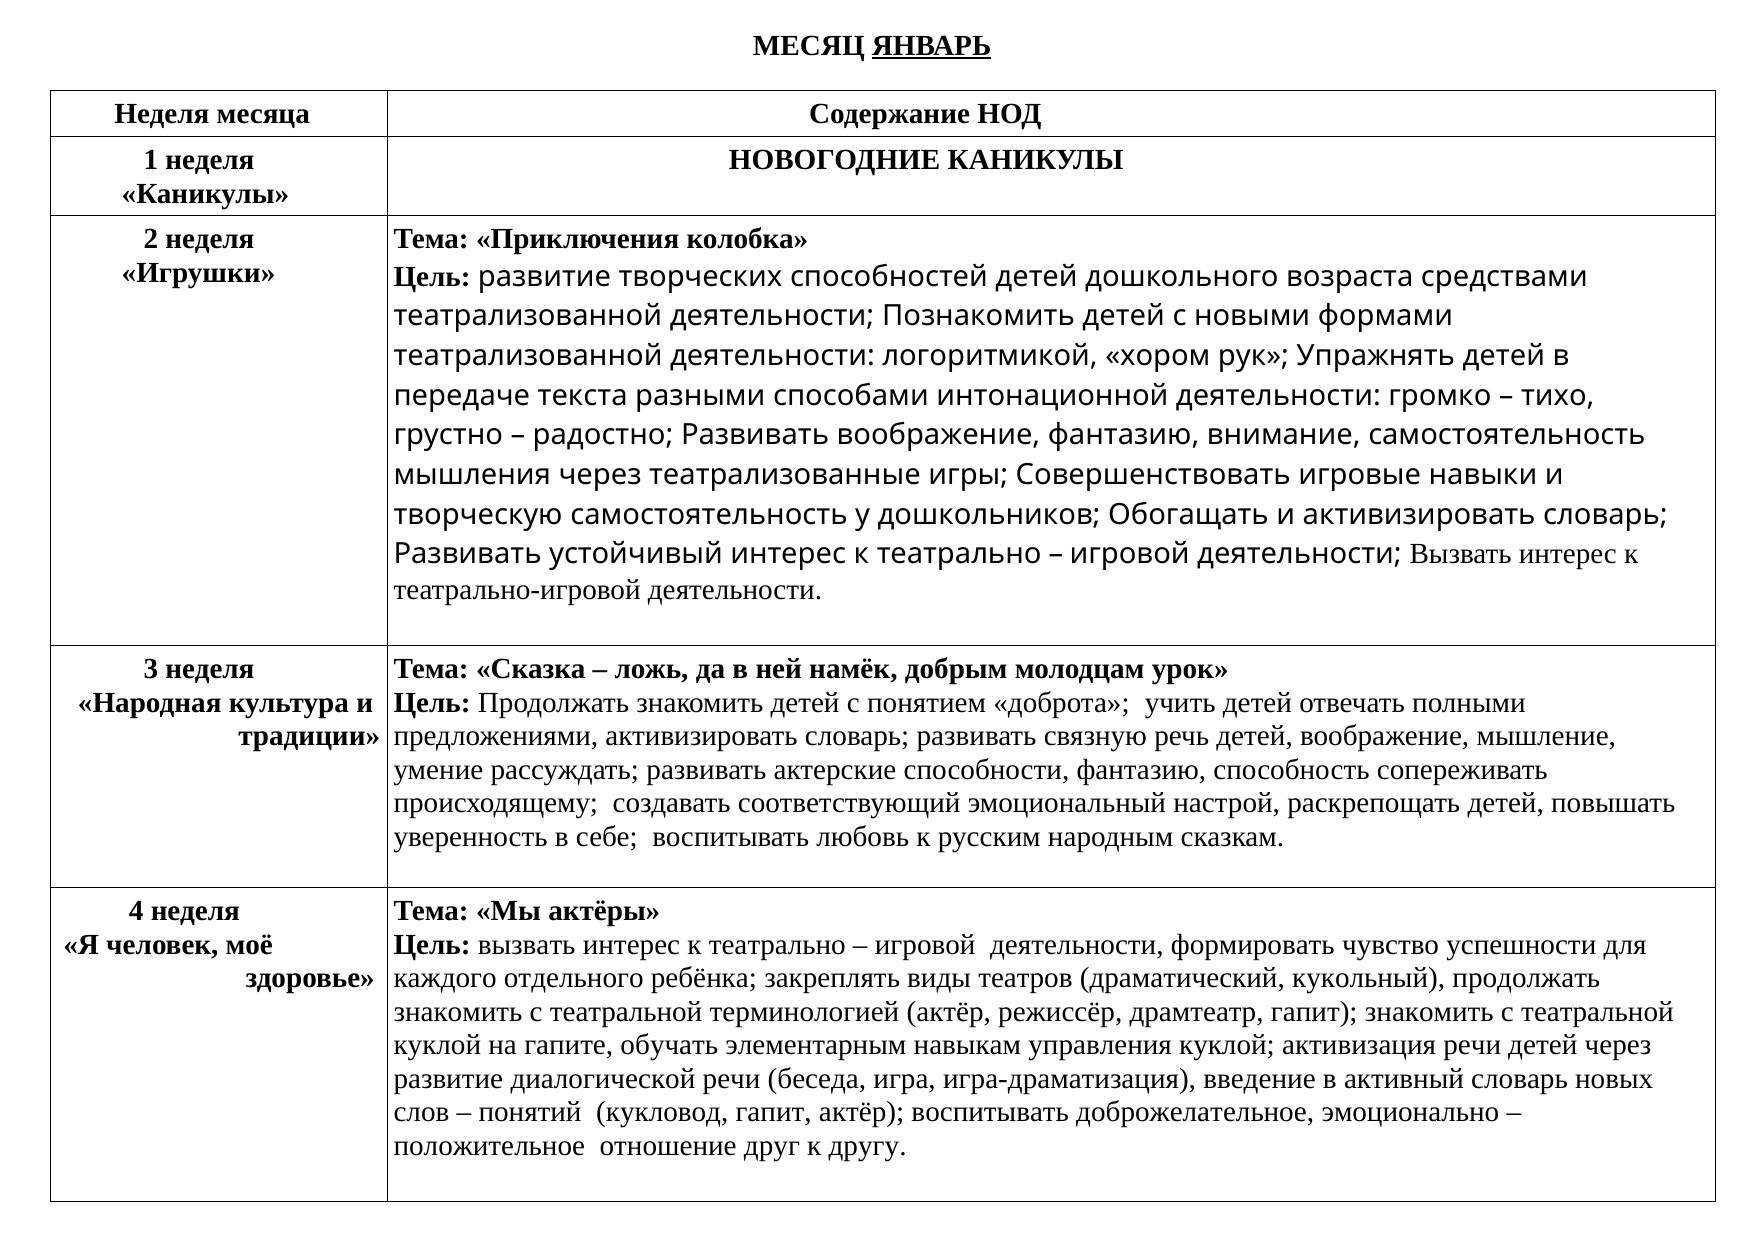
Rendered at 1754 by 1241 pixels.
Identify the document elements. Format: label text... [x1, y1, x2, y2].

table_cell НОВОГОДНИЕ КАНИКУЛЫ [388, 137, 1715, 215]
table_header Неделя месяца [51, 91, 387, 136]
table_cell 1 неделя «Каникулы» [51, 137, 387, 215]
table_cell Тема: «Приключения колобка» Цель: развитие творческих способностей детей дошкольного возраста средствами театрализованной деятельности; Познакомить детей с новыми формами театрализованной деятельности: логоритмикой, «хором рук»; Упражнять детей в передаче текста разными способами интонационной деятельности: громко – тихо, грустно – радостно; Развивать воображение, фантазию, внимание, самостоятельность мышления через театрализованные игры; Совершенствовать игровые навыки и творческую самостоятельность у дошкольников; Обогащать и активизировать словарь; Развивать устойчивый интерес к театрально – игровой деятельности; Вызвать интерес к театрально-игровой деятельности. [388, 216, 1715, 645]
table_cell 4 неделя «Я человек, моё здоровье» [51, 888, 387, 1201]
table_header Содержание НОД [388, 91, 1715, 136]
text МЕСЯЦ ЯНВАРЬ [45, 28, 1711, 62]
table_cell Тема: «Мы актёры» Цель: вызвать интерес к театрально – игровой деятельности, формировать чувство успешности для каждого отдельного ребёнка; закреплять виды театров (драматический, кукольный), продолжать знакомить с театральной терминологией (актёр, режиссёр, драмтеатр, гапит); знакомить с театральной куклой на гапите, обучать элементарным навыкам управления куклой; активизация речи детей через развитие диалогической речи (беседа, игра, игра-драматизация), введение в активный словарь новых слов – понятий (кукловод, гапит, актёр); воспитывать доброжелательное, эмоционально – положительное отношение друг к другу. [388, 888, 1715, 1201]
table_cell 2 неделя «Игрушки» [51, 216, 387, 645]
table_cell 3 неделя «Народная культура и традиции» [51, 646, 387, 887]
table_cell Тема: «Сказка – ложь, да в ней намёк, добрым молодцам урок» Цель: Продолжать знакомить детей с понятием «доброта»; учить детей отвечать полными предложениями, активизировать словарь; развивать связную речь детей, воображение, мышление, умение рассуждать; развивать актерские способности, фантазию, способность сопереживать происходящему; создавать соответствующий эмоциональный настрой, раскрепощать детей, повышать уверенность в себе; воспитывать любовь к русским народным сказкам. [388, 646, 1715, 887]
